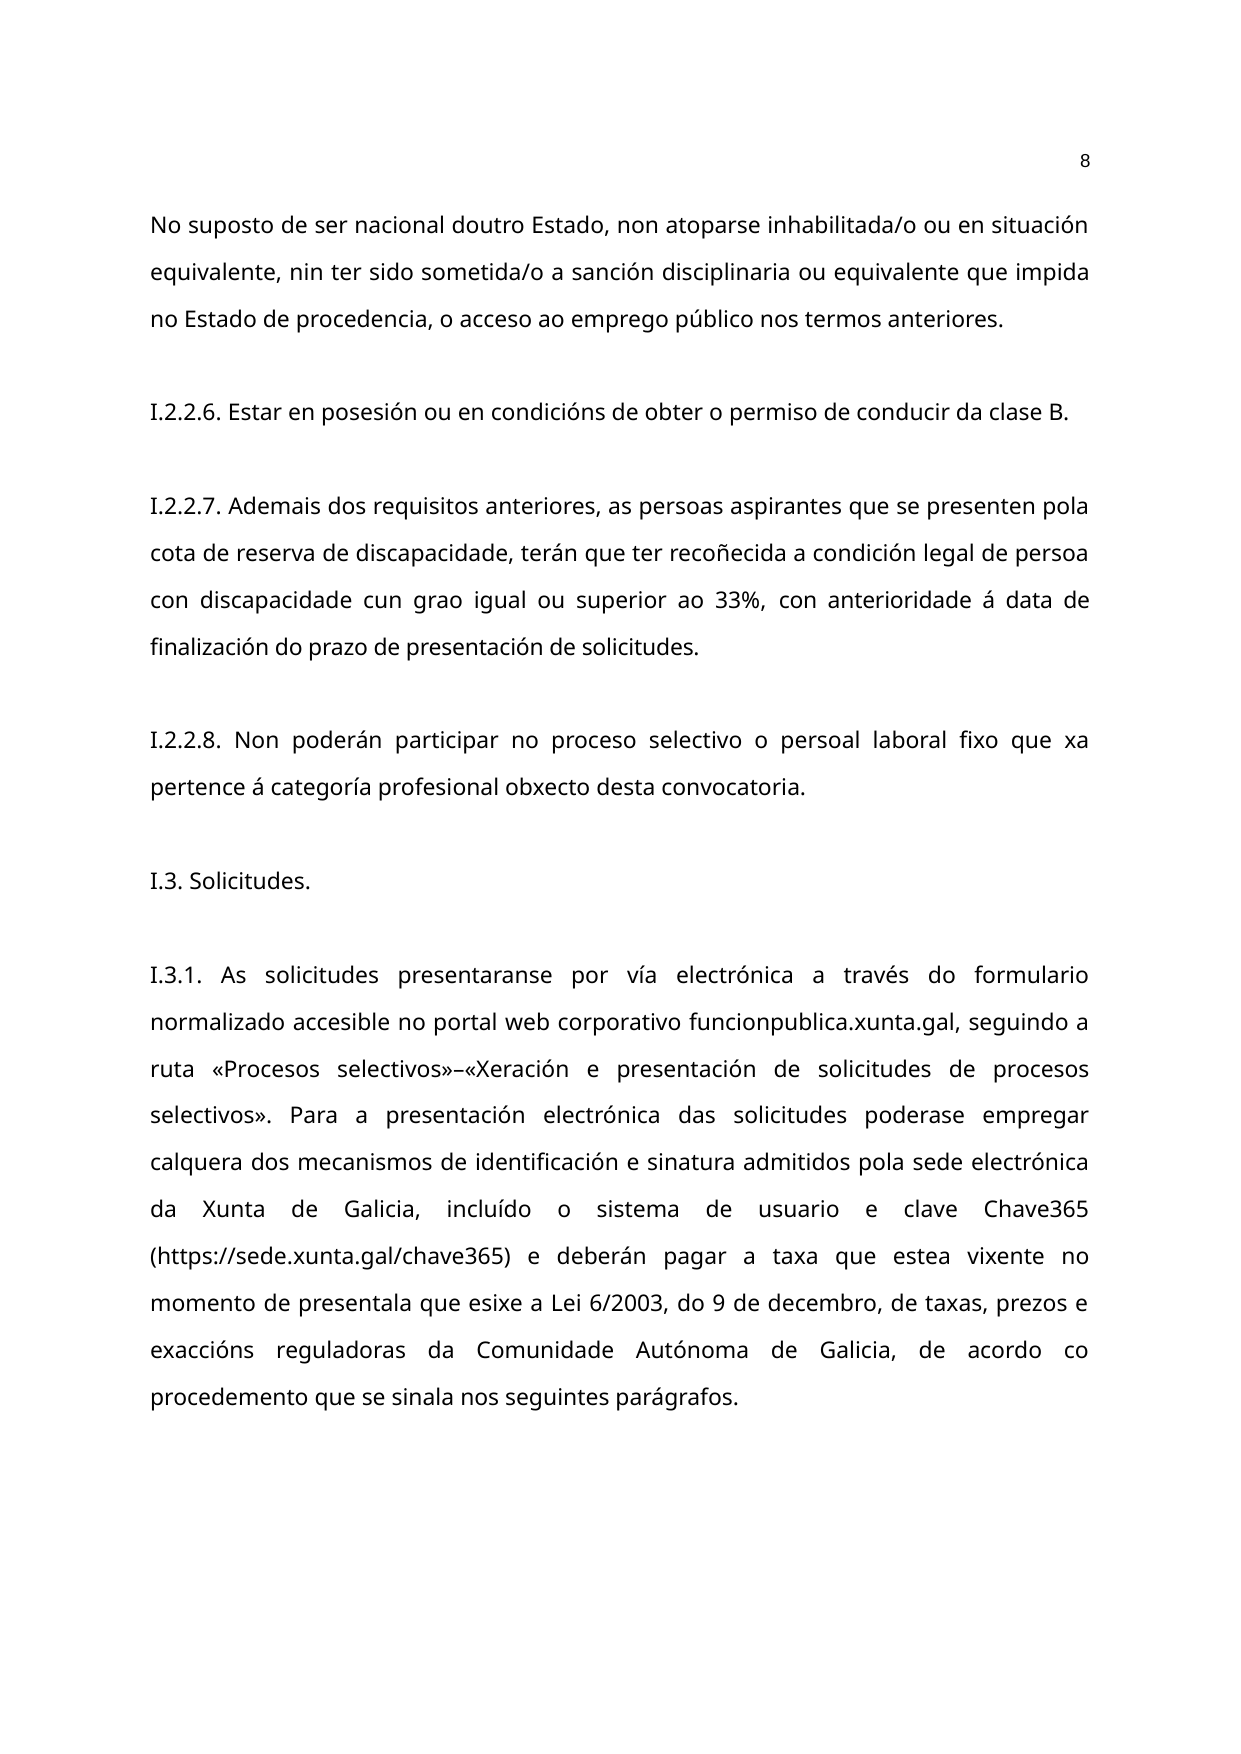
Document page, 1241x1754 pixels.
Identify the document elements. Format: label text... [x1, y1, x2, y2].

text I.2.2.6. Estar en posesión ou en condicións de obter o permiso de conducir da clase B. [150, 396, 1090, 428]
text I.3.1. As solicitudes presentaranse por vía electrónica a través do formulario normalizado accesible no portal web corporativo funcionpublica.xunta.gal, seguindo a ruta «Procesos selectivos»–«Xeración e presentación de solicitudes de procesos selectivos». Para a presentación electrónica das solicitudes poderase empregar calquera dos mecanismos de identificación e sinatura admitidos pola sede electrónica da Xunta de Galicia, incluído o sistema de usuario e clave Chave365 (https://sede.xunta.gal/chave365) e deberán pagar a taxa que estea vixente no momento de presentala que esixe a Lei 6/2003, do 9 de decembro, de taxas, prezos e exaccións reguladoras da Comunidade Autónoma de Galicia, de acordo co procedemento que se sinala nos seguintes parágrafos. [150, 959, 1090, 1412]
text I.3. Solicitudes. [150, 865, 1090, 896]
text I.2.2.8. Non poderán participar no proceso selectivo o persoal laboral fixo que xa pertence á categoría profesional obxecto desta convocatoria. [150, 724, 1090, 803]
text No suposto de ser nacional doutro Estado, non atoparse inhabilitada/o ou en situación equivalente, nin ter sido sometida/o a sanción disciplinaria ou equivalente que impida no Estado de procedencia, o acceso ao emprego público nos termos anteriores. [150, 209, 1090, 334]
text I.2.2.7. Ademais dos requisitos anteriores, as persoas aspirantes que se presenten pola cota de reserva de discapacidade, terán que ter recoñecida a condición legal de persoa con discapacidade cun grao igual ou superior ao 33%, con anterioridade á data de finalización do prazo de presentación de solicitudes. [150, 490, 1090, 662]
